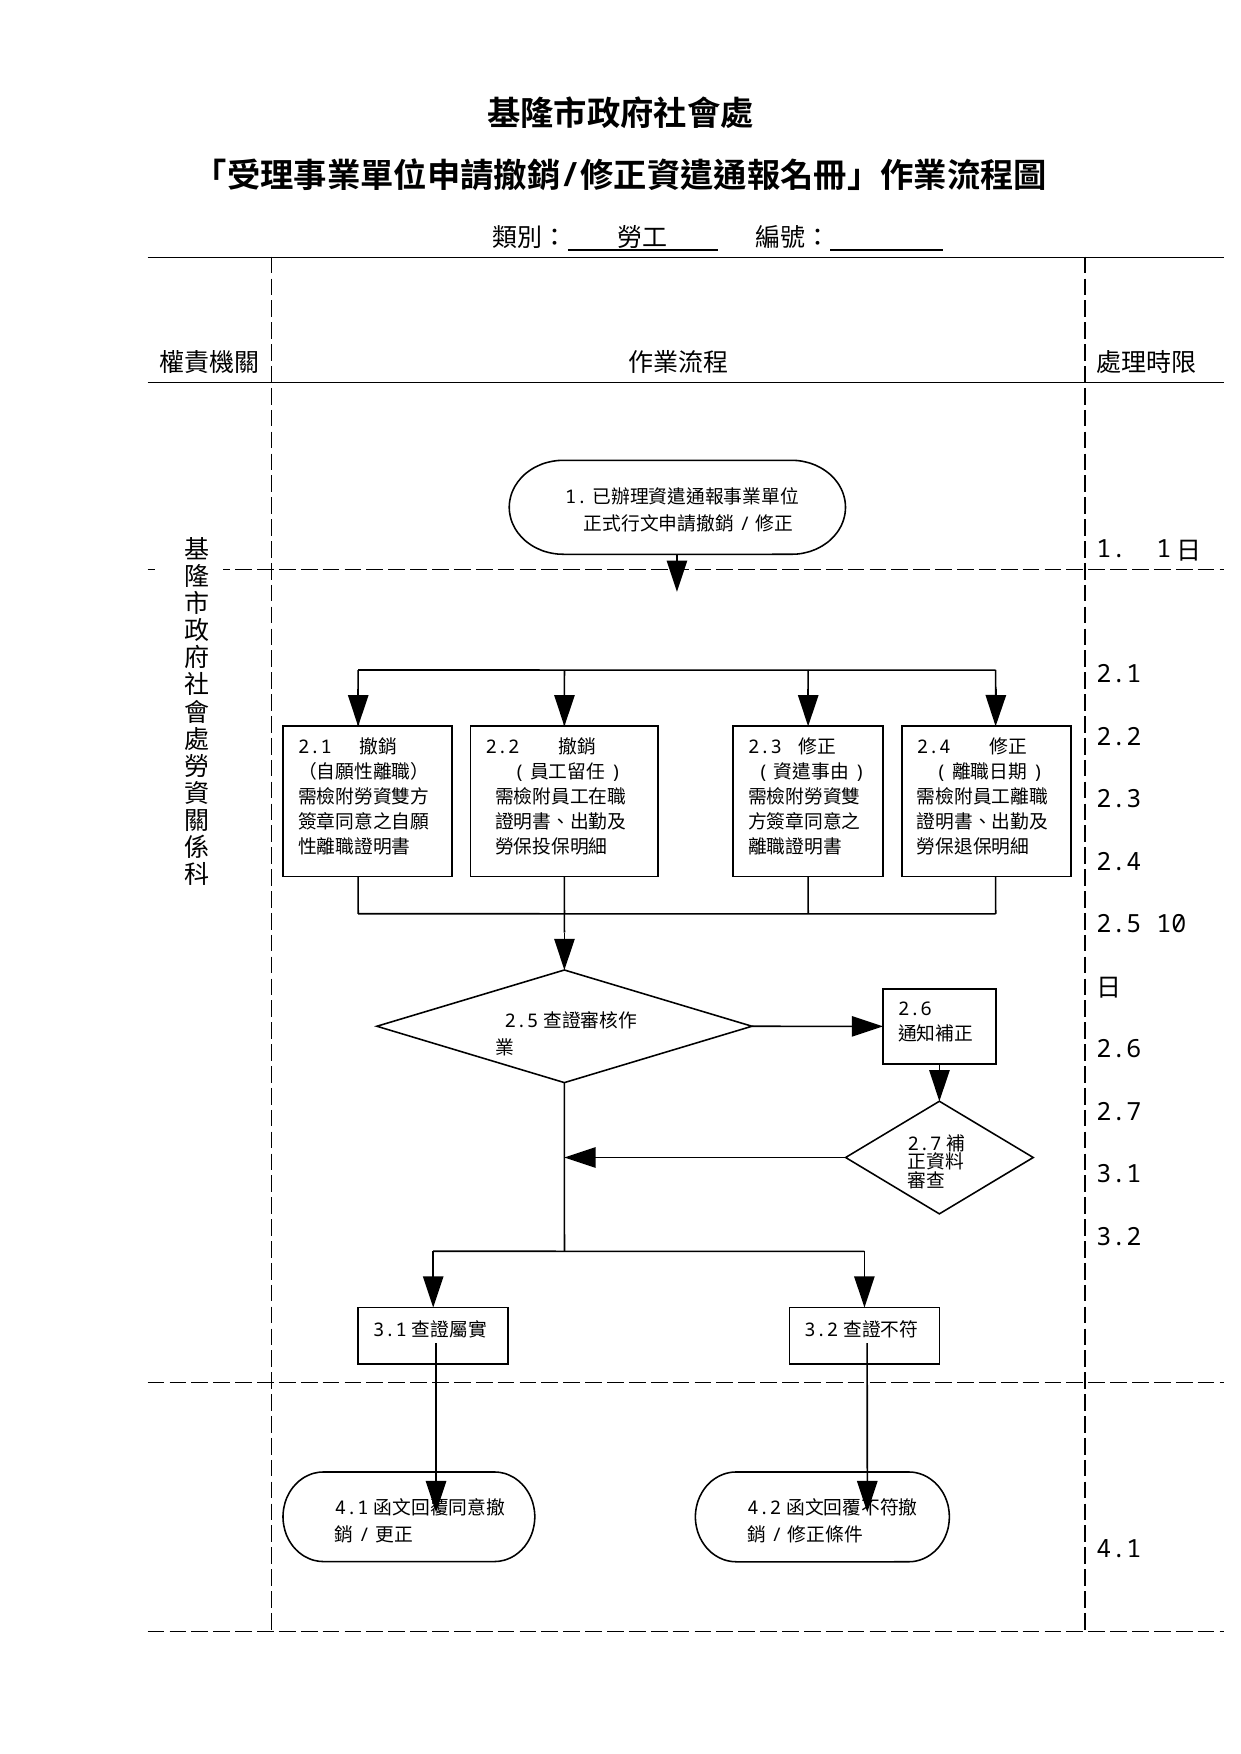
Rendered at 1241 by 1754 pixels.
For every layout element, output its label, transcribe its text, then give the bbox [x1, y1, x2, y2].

table_cell 4.1 [1085, 1382, 1224, 1631]
table_header 權責機關 [148, 258, 272, 382]
table_cell [272, 1382, 1085, 1631]
table_cell 1. 1日 [1085, 383, 1224, 569]
table_cell [566, 671, 807, 913]
table_cell [809, 671, 994, 913]
table_header 處理時限 [1085, 258, 1224, 382]
text 類別： 勞工 編號： [148, 194, 1092, 257]
table_cell [359, 671, 563, 913]
table_header 作業流程 [272, 258, 1085, 382]
text 「受理事業單位申請撤銷/修正資遣通報名冊」作業流程圖 [148, 132, 1092, 194]
table_cell 2.1 2.2 2.3 2.4 2.5 10日 2.6 2.7 3.1 3.2 [1085, 569, 1224, 1382]
table_cell [148, 1382, 272, 1631]
table_cell [272, 383, 1085, 569]
text 基隆市政府社會處 [148, 69, 1092, 132]
table_cell [148, 383, 272, 961]
table_cell [148, 569, 272, 1382]
table_cell [272, 569, 1085, 1382]
table_cell [434, 1253, 866, 1382]
table_cell [566, 1028, 939, 1157]
